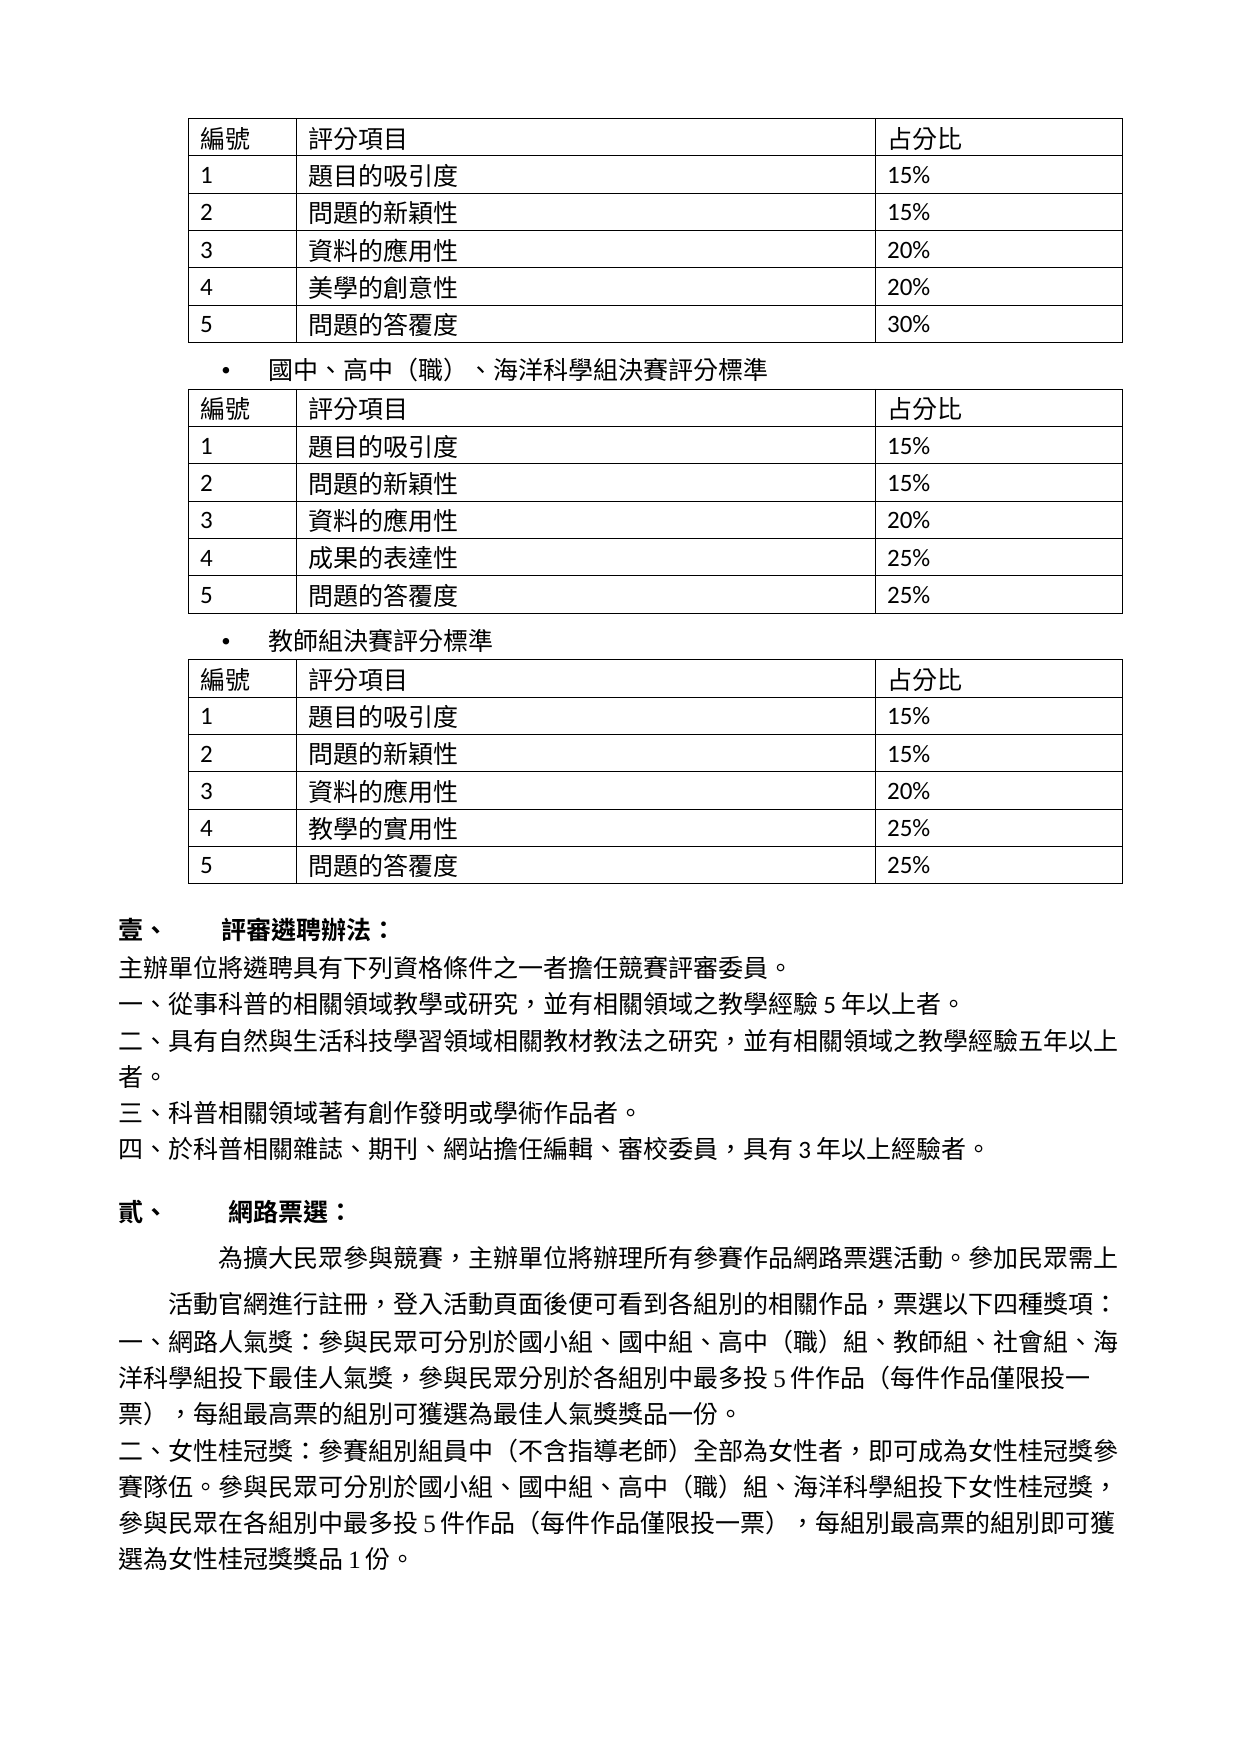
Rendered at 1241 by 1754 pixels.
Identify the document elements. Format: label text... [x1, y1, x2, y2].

text 三、科普相關領域著有創作發明或學術作品者。 [118, 1094, 1122, 1130]
text 二、具有自然與生活科技學習領域相關教材教法之研究，並有相關領域之教學經驗五年以上者。 [118, 1021, 1122, 1094]
table_cell 問題的答覆度 [297, 847, 875, 883]
table_cell 15% [876, 194, 1122, 230]
table_cell 2 [189, 735, 296, 771]
table_cell 資料的應用性 [297, 772, 875, 808]
table_cell 3 [189, 772, 296, 808]
text 二、女性桂冠獎：參賽組別組員中（不含指導老師）全部為女性者，即可成為女性桂冠獎參賽隊伍。參與民眾可分別於國小組、國中組、高中（職）組、海洋科學組投下女性桂冠獎，參與民眾在各組別中最多投5件作品（每件作品僅限投一票），每組別最高票的組別即可獲選為女性桂冠獎獎品1份。 [118, 1431, 1122, 1576]
table_cell 15% [876, 698, 1122, 734]
table_cell 5 [189, 306, 296, 342]
table_cell 1 [189, 698, 296, 734]
table_header 編號 [189, 660, 296, 697]
table_cell 1 [189, 427, 296, 463]
table_header 評分項目 [297, 660, 875, 697]
table_cell 5 [189, 576, 296, 612]
text 一、網路人氣獎：參與民眾可分別於國小組、國中組、高中（職）組、教師組、社會組、海洋科學組投下最佳人氣獎，參與民眾分別於各組別中最多投5件作品（每件作品僅限投一票），每組最高票的組別可獲選為最佳人氣獎獎品一份。 [118, 1322, 1122, 1431]
text 為擴大民眾參與競賽，主辦單位將辦理所有參賽作品網路票選活動。參加民眾需上活動官網進行註冊，登入活動頁面後便可看到各組別的相關作品，票選以下四種獎項： [168, 1231, 1122, 1322]
table_cell 教學的實用性 [297, 810, 875, 846]
list 教師組決賽評分標準 [168, 613, 1122, 659]
table_cell 15% [876, 735, 1122, 771]
text 四、於科普相關雜誌、期刊、網站擔任編輯、審校委員，具有3年以上經驗者。 [118, 1130, 1122, 1166]
table_cell 20% [876, 772, 1122, 808]
table_cell 問題的答覆度 [297, 306, 875, 342]
text 主辦單位將遴聘具有下列資格條件之一者擔任競賽評審委員。 [118, 949, 1122, 985]
table_cell 4 [189, 810, 296, 846]
list 國中、高中（職）、海洋科學組決賽評分標準 [168, 343, 1122, 389]
table_cell 20% [876, 268, 1122, 304]
table_cell 3 [189, 231, 296, 267]
table_header 評分項目 [297, 390, 875, 426]
table_cell 25% [876, 810, 1122, 846]
table_cell 題目的吸引度 [297, 698, 875, 734]
table_header 占分比 [876, 119, 1122, 155]
table_cell 25% [876, 576, 1122, 612]
table_cell 題目的吸引度 [297, 427, 875, 463]
table_header 編號 [189, 119, 296, 155]
table_cell 問題的新穎性 [297, 464, 875, 501]
table_cell 2 [189, 464, 296, 501]
table_cell 15% [876, 156, 1122, 193]
table_cell 5 [189, 847, 296, 883]
table_header 編號 [189, 390, 296, 426]
table_cell 4 [189, 539, 296, 575]
table_cell 20% [876, 502, 1122, 538]
table_cell 問題的新穎性 [297, 735, 875, 771]
table_cell 1 [189, 156, 296, 193]
table_cell 25% [876, 539, 1122, 575]
table_cell 成果的表達性 [297, 539, 875, 575]
table_cell 20% [876, 231, 1122, 267]
table_cell 3 [189, 502, 296, 538]
table_cell 美學的創意性 [297, 268, 875, 304]
text 一、從事科普的相關領域教學或研究，並有相關領域之教學經驗5年以上者。 [118, 985, 1122, 1021]
list 網路票選： [118, 1185, 1122, 1231]
table_cell 4 [189, 268, 296, 304]
table_header 占分比 [876, 660, 1122, 697]
table_cell 2 [189, 194, 296, 230]
table_cell 問題的新穎性 [297, 194, 875, 230]
table_cell 25% [876, 847, 1122, 883]
list 評審遴聘辦法： [118, 903, 1122, 949]
table_cell 問題的答覆度 [297, 576, 875, 612]
table_cell 資料的應用性 [297, 231, 875, 267]
table_cell 資料的應用性 [297, 502, 875, 538]
table_cell 題目的吸引度 [297, 156, 875, 193]
table_cell 15% [876, 464, 1122, 501]
table_header 評分項目 [297, 119, 875, 155]
table_cell 15% [876, 427, 1122, 463]
table_header 占分比 [876, 390, 1122, 426]
table_cell 30% [876, 306, 1122, 342]
